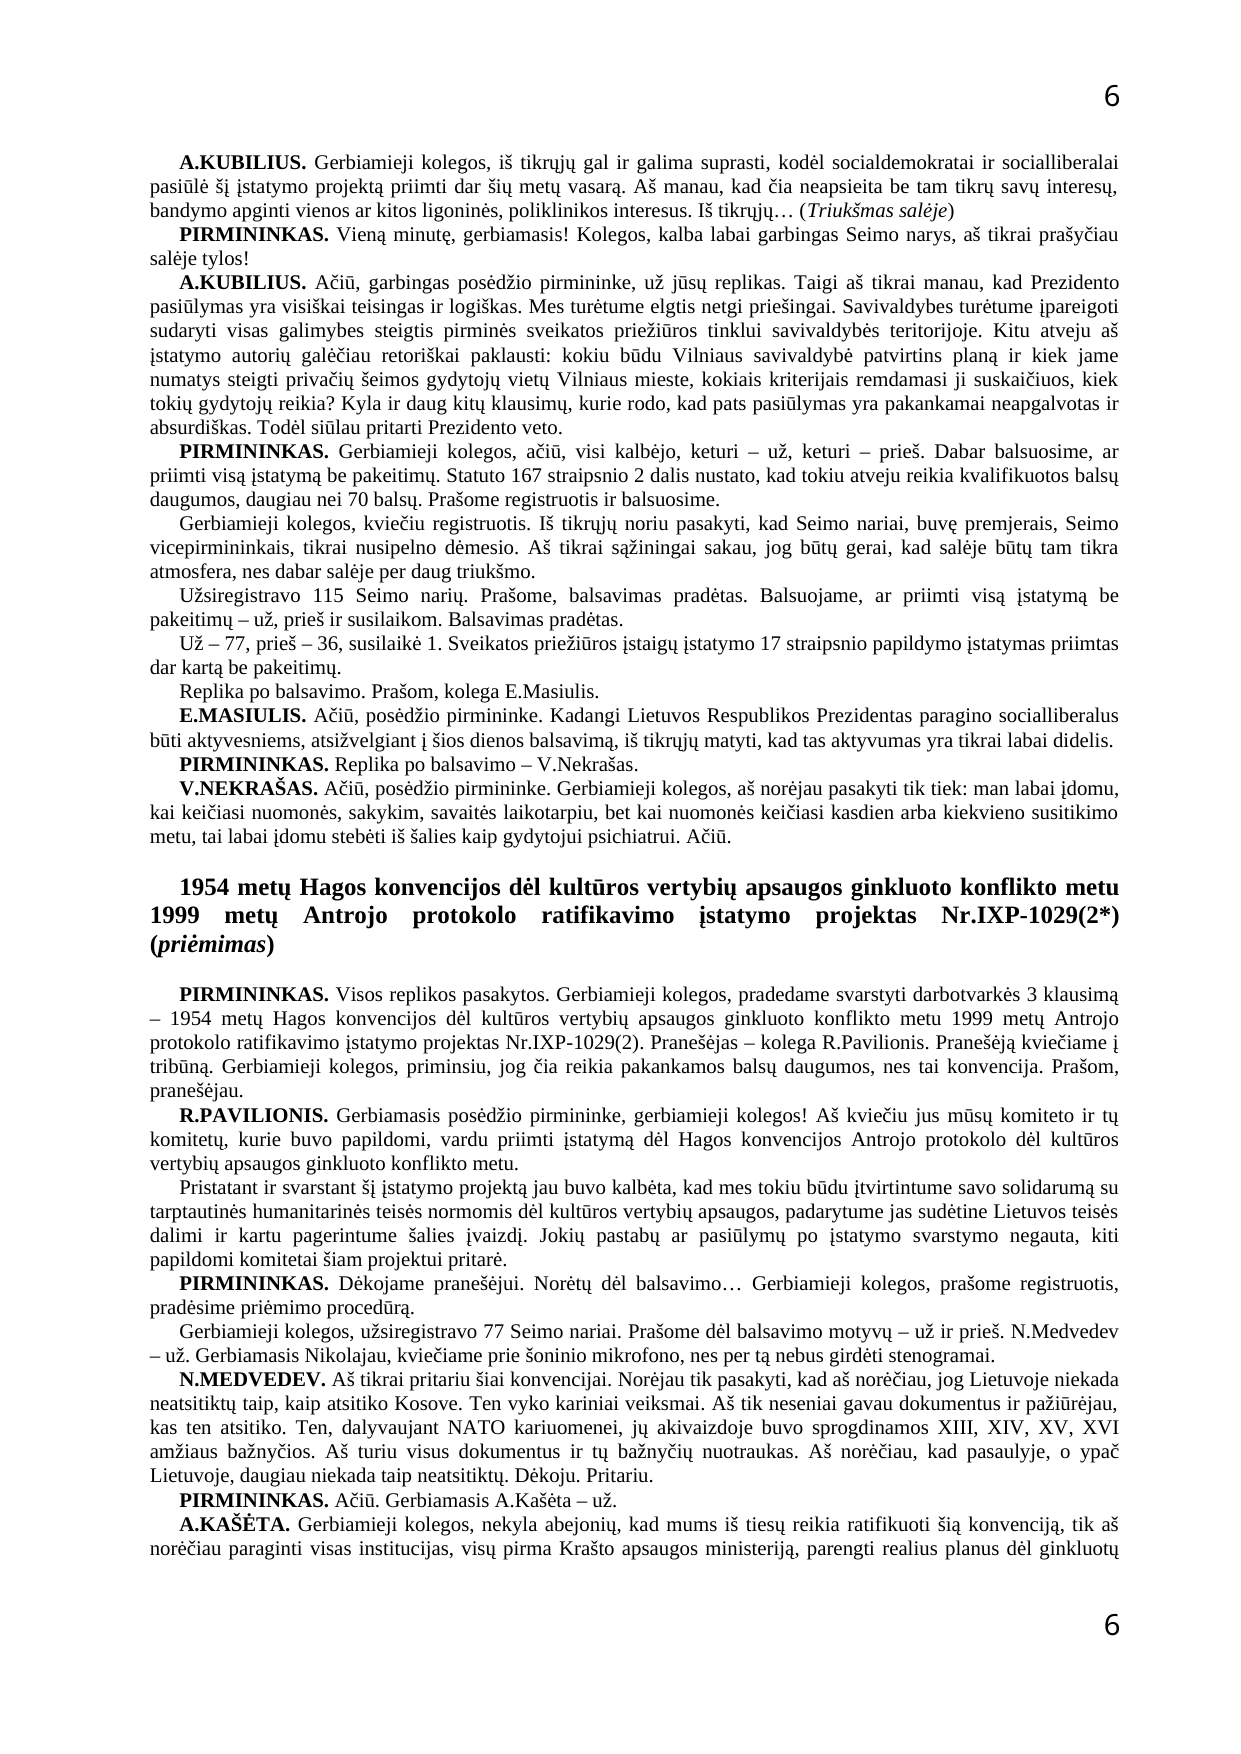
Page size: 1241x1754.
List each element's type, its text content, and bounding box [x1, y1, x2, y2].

text PIRMININKAS. Gerbiamieji kolegos, ačiū, visi kalbėjo, keturi – už, keturi – prieš. Dabar balsuosime, ar priimti visą įstatymą be pakeitimų. Statuto 167 straipsnio 2 dalis nustato, kad tokiu atveju reikia kvalifikuotos balsų daugumos, daugiau nei 70 balsų. Prašome registruotis ir balsuosime. [149, 439, 1120, 511]
text Gerbiamieji kolegos, kviečiu registruotis. Iš tikrųjų noriu pasakyti, kad Seimo nariai, buvę premjerais, Seimo vicepirmininkais, tikrai nusipelno dėmesio. Aš tikrai sąžiningai sakau, jog būtų gerai, kad salėje būtų tam tikra atmosfera, nes dabar salėje per daug triukšmo. [149, 511, 1120, 583]
text PIRMININKAS. Replika po balsavimo – V.Nekrašas. [149, 752, 1120, 776]
text E.MASIULIS. Ačiū, posėdžio pirmininke. Kadangi Lietuvos Respublikos Prezidentas paragino socialliberalus būti aktyvesniems, atsižvelgiant į šios dienos balsavimą, iš tikrųjų matyti, kad tas aktyvumas yra tikrai labai didelis. [149, 703, 1120, 752]
text A.KUBILIUS. Gerbiamieji kolegos, iš tikrųjų gal ir galima suprasti, kodėl socialdemokratai ir socialliberalai pasiūlė šį įstatymo projektą priimti dar šių metų vasarą. Aš manau, kad čia neapsieita be tam tikrų savų interesų, bandymo apginti vienos ar kitos ligoninės, poliklinikos interesus. Iš tikrųjų… (Triukšmas salėje) [149, 150, 1120, 222]
text PIRMININKAS. Dėkojame pranešėjui. Norėtų dėl balsavimo… Gerbiamieji kolegos, prašome registruotis, pradėsime priėmimo procedūrą. [149, 1271, 1120, 1319]
text R.PAVILIONIS. Gerbiamasis posėdžio pirmininke, gerbiamieji kolegos! Aš kviečiu jus mūsų komiteto ir tų komitetų, kurie buvo papildomi, vardu priimti įstatymą dėl Hagos konvencijos Antrojo protokolo dėl kultūros vertybių apsaugos ginkluoto konflikto metu. [149, 1102, 1120, 1175]
text A.KAŠĖTA. Gerbiamieji kolegos, nekyla abejonių, kad mums iš tiesų reikia ratifikuoti šią konvenciją, tik aš norėčiau paraginti visas institucijas, visų pirma Krašto apsaugos ministeriją, parengti realius planus dėl ginkluotų [149, 1512, 1120, 1560]
text PIRMININKAS. Visos replikos pasakytos. Gerbiamieji kolegos, pradedame svarstyti darbotvarkės 3 klausimą – 1954 metų Hagos konvencijos dėl kultūros vertybių apsaugos ginkluoto konflikto metu 1999 metų Antrojo protokolo ratifikavimo įstatymo projektas Nr.IXP-1029(2). Pranešėjas – kolega R.Pavilionis. Pranešėją kviečiame į tribūną. Gerbiamieji kolegos, priminsiu, jog čia reikia pakankamos balsų daugumos, nes tai konvencija. Prašom, pranešėjau. [149, 982, 1120, 1102]
text Gerbiamieji kolegos, užsiregistravo 77 Seimo nariai. Prašome dėl balsavimo motyvų – už ir prieš. N.Medvedev – už. Gerbiamasis Nikolajau, kviečiame prie šoninio mikrofono, nes per tą nebus girdėti stenogramai. [149, 1319, 1120, 1367]
text N.MEDVEDEV. Aš tikrai pritariu šiai konvencijai. Norėjau tik pasakyti, kad aš norėčiau, jog Lietuvoje niekada neatsitiktų taip, kaip atsitiko Kosove. Ten vyko kariniai veiksmai. Aš tik neseniai gavau dokumentus ir pažiūrėjau, kas ten atsitiko. Ten, dalyvaujant NATO kariuomenei, jų akivaizdoje buvo sprogdinamos XIII, XIV, XV, XVI amžiaus bažnyčios. Aš turiu visus dokumentus ir tų bažnyčių nuotraukas. Aš norėčiau, kad pasaulyje, o ypač Lietuvoje, daugiau niekada taip neatsitiktų. Dėkoju. Pritariu. [149, 1367, 1120, 1487]
text V.NEKRAŠAS. Ačiū, posėdžio pirmininke. Gerbiamieji kolegos, aš norėjau pasakyti tik tiek: man labai įdomu, kai keičiasi nuomonės, sakykim, savaitės laikotarpiu, bet kai nuomonės keičiasi kasdien arba kiekvieno susitikimo metu, tai labai įdomu stebėti iš šalies kaip gydytojui psichiatrui. Ačiū. [149, 776, 1120, 848]
text Už – 77, prieš – 36, susilaikė 1. Sveikatos priežiūros įstaigų įstatymo 17 straipsnio papildymo įstatymas priimtas dar kartą be pakeitimų. [149, 631, 1120, 679]
text PIRMININKAS. Ačiū. Gerbiamasis A.Kašėta – už. [149, 1487, 1120, 1512]
text PIRMININKAS. Vieną minutę, gerbiamasis! Kolegos, kalba labai garbingas Seimo narys, aš tikrai prašyčiau salėje tylos! [149, 222, 1120, 270]
text Užsiregistravo 115 Seimo narių. Prašome, balsavimas pradėtas. Balsuojame, ar priimti visą įstatymą be pakeitimų – už, prieš ir susilaikom. Balsavimas pradėtas. [149, 583, 1120, 631]
text A.KUBILIUS. Ačiū, garbingas posėdžio pirmininke, už jūsų replikas. Taigi aš tikrai manau, kad Prezidento pasiūlymas yra visiškai teisingas ir logiškas. Mes turėtume elgtis netgi priešingai. Savivaldybes turėtume įpareigoti sudaryti visas galimybes steigtis pirminės sveikatos priežiūros tinklui savivaldybės teritorijoje. Kitu atveju aš įstatymo autorių galėčiau retoriškai paklausti: kokiu būdu Vilniaus savivaldybė patvirtins planą ir kiek jame numatys steigti privačių šeimos gydytojų vietų Vilniaus mieste, kokiais kriterijais remdamasi ji suskaičiuos, kiek tokių gydytojų reikia? Kyla ir daug kitų klausimų, kurie rodo, kad pats pasiūlymas yra pakankamai neapgalvotas ir absurdiškas. Todėl siūlau pritarti Prezidento veto. [149, 270, 1120, 439]
text 1954 metų Hagos konvencijos dėl kultūros vertybių apsaugos ginkluoto konflikto metu 1999 metų Antrojo protokolo ratifikavimo įstatymo projektas Nr.IXP-1029(2*) (priėmimas) [149, 872, 1120, 958]
text Pristatant ir svarstant šį įstatymo projektą jau buvo kalbėta, kad mes tokiu būdu įtvirtintume savo solidarumą su tarptautinės humanitarinės teisės normomis dėl kultūros vertybių apsaugos, padarytume jas sudėtine Lietuvos teisės dalimi ir kartu pagerintume šalies įvaizdį. Jokių pastabų ar pasiūlymų po įstatymo svarstymo negauta, kiti papildomi komitetai šiam projektui pritarė. [149, 1175, 1120, 1271]
text Replika po balsavimo. Prašom, kolega E.Masiulis. [149, 679, 1120, 703]
